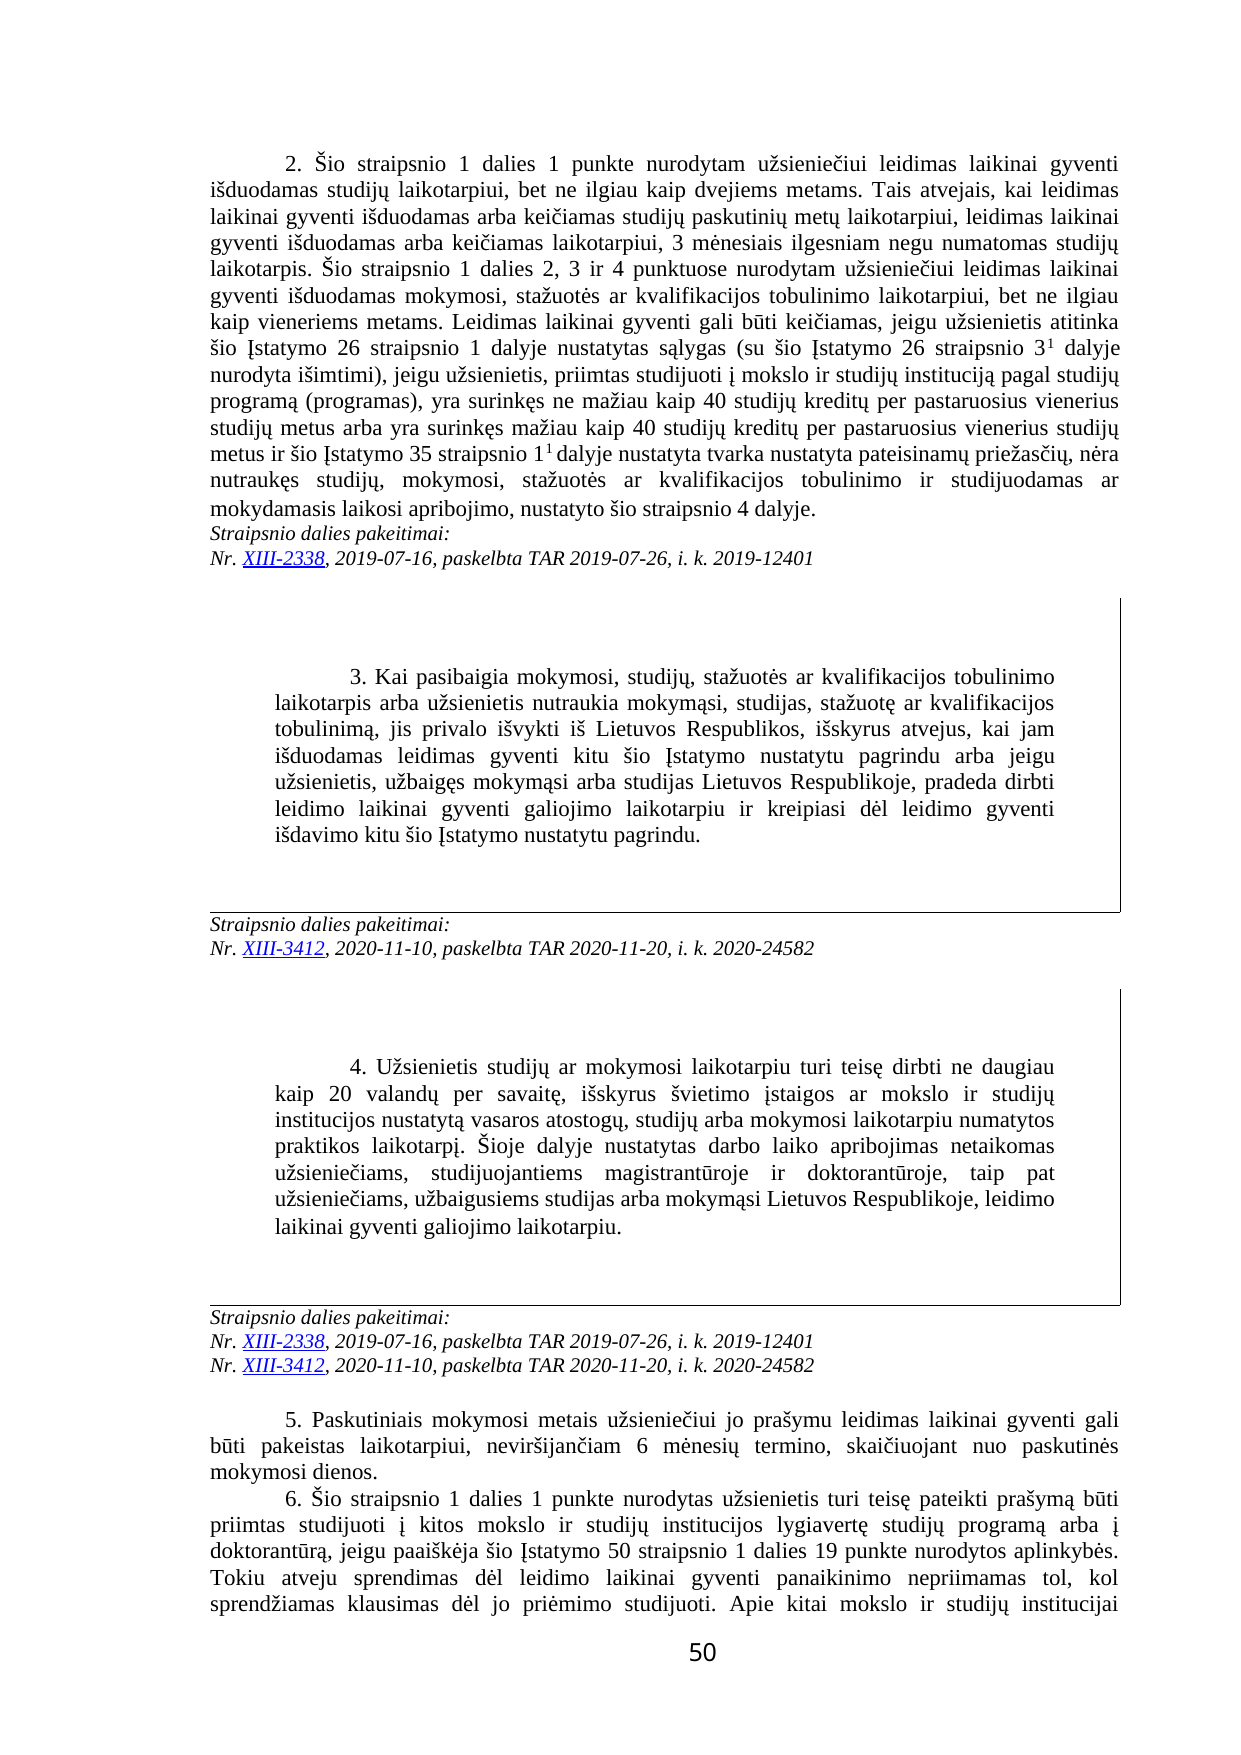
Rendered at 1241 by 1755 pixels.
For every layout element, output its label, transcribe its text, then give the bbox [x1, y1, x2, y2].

text Straipsnio dalies pakeitimai: [210, 521, 1120, 545]
text 3. Kai pasibaigia mokymosi, studijų, stažuotės ar kvalifikacijos tobulinimo laikotarpis arba užsienietis nutraukia mokymąsi, studijas, stažuotę ar kvalifikacijos tobulinimą, jis privalo išvykti iš Lietuvos Respublikos, išskyrus atvejus, kai jam išduodamas leidimas gyventi kitu šio Įstatymo nustatytu pagrindu arba jeigu užsienietis, užbaigęs mokymąsi arba studijas Lietuvos Respublikoje, pradeda dirbti leidimo laikinai gyventi galiojimo laikotarpiu ir kreipiasi dėl leidimo gyventi išdavimo kitu šio Įstatymo nustatytu pagrindu. [210, 598, 1120, 912]
text Nr. XIII-3412, 2020-11-10, paskelbta TAR 2020-11-20, i. k. 2020-24582 [210, 1353, 1120, 1377]
text Straipsnio dalies pakeitimai: [210, 1305, 1120, 1329]
text 2. Šio straipsnio 1 dalies 1 punkte nurodytam užsieniečiui leidimas laikinai gyventi išduodamas studijų laikotarpiui, bet ne ilgiau kaip dvejiems metams. Tais atvejais, kai leidimas laikinai gyventi išduodamas arba keičiamas studijų paskutinių metų laikotarpiui, leidimas laikinai gyventi išduodamas arba keičiamas laikotarpiui, 3 mėnesiais ilgesniam negu numatomas studijų laikotarpis. Šio straipsnio 1 dalies 2, 3 ir 4 punktuose nurodytam užsieniečiui leidimas laikinai gyventi išduodamas mokymosi, stažuotės ar kvalifikacijos tobulinimo laikotarpiui, bet ne ilgiau kaip vieneriems metams. Leidimas laikinai gyventi gali būti keičiamas, jeigu užsienietis atitinka šio Įstatymo 26 straipsnio 1 dalyje nustatytas sąlygas (su šio Įstatymo 26 straipsnio 31 dalyje nurodyta išimtimi), jeigu užsienietis, priimtas studijuoti į mokslo ir studijų instituciją pagal studijų programą (programas), yra surinkęs ne mažiau kaip 40 studijų kreditų per pastaruosius vienerius studijų metus arba yra surinkęs mažiau kaip 40 studijų kreditų per pastaruosius vienerius studijų metus ir šio Įstatymo 35 straipsnio 11 dalyje nustatyta tvarka nustatyta pateisinamų priežasčių, nėra nutraukęs studijų, mokymosi, stažuotės ar kvalifikacijos tobulinimo ir studijuodamas ar mokydamasis laikosi apribojimo, nustatyto šio straipsnio 4 dalyje. [210, 150, 1120, 521]
text Nr. XIII-3412, 2020-11-10, paskelbta TAR 2020-11-20, i. k. 2020-24582 [210, 936, 1120, 960]
text 4. Užsienietis studijų ar mokymosi laikotarpiu turi teisę dirbti ne daugiau kaip 20 valandų per savaitę, išskyrus švietimo įstaigos ar mokslo ir studijų institucijos nustatytą vasaros atostogų, studijų arba mokymosi laikotarpiu numatytos praktikos laikotarpį. Šioje dalyje nustatytas darbo laiko apribojimas netaikomas užsieniečiams, studijuojantiems magistrantūroje ir doktorantūroje, taip pat užsieniečiams, užbaigusiems studijas arba mokymąsi Lietuvos Respublikoje, leidimo laikinai gyventi galiojimo laikotarpiu. [210, 989, 1120, 1305]
text Nr. XIII-2338, 2019-07-16, paskelbta TAR 2019-07-26, i. k. 2019-12401 [210, 1329, 1120, 1353]
text 5. Paskutiniais mokymosi metais užsieniečiui jo prašymu leidimas laikinai gyventi gali būti pakeistas laikotarpiui, neviršijančiam 6 mėnesių termino, skaičiuojant nuo paskutinės mokymosi dienos. [210, 1406, 1120, 1485]
text 6. Šio straipsnio 1 dalies 1 punkte nurodytas užsienietis turi teisę pateikti prašymą būti priimtas studijuoti į kitos mokslo ir studijų institucijos lygiavertę studijų programą arba į doktorantūrą, jeigu paaiškėja šio Įstatymo 50 straipsnio 1 dalies 19 punkte nurodytos aplinkybės. Tokiu atveju sprendimas dėl leidimo laikinai gyventi panaikinimo nepriimamas tol, kol sprendžiamas klausimas dėl jo priėmimo studijuoti. Apie kitai mokslo ir studijų institucijai [210, 1485, 1120, 1617]
text Straipsnio dalies pakeitimai: [210, 912, 1120, 936]
text Nr. XIII-2338, 2019-07-16, paskelbta TAR 2019-07-26, i. k. 2019-12401 [210, 545, 1120, 569]
